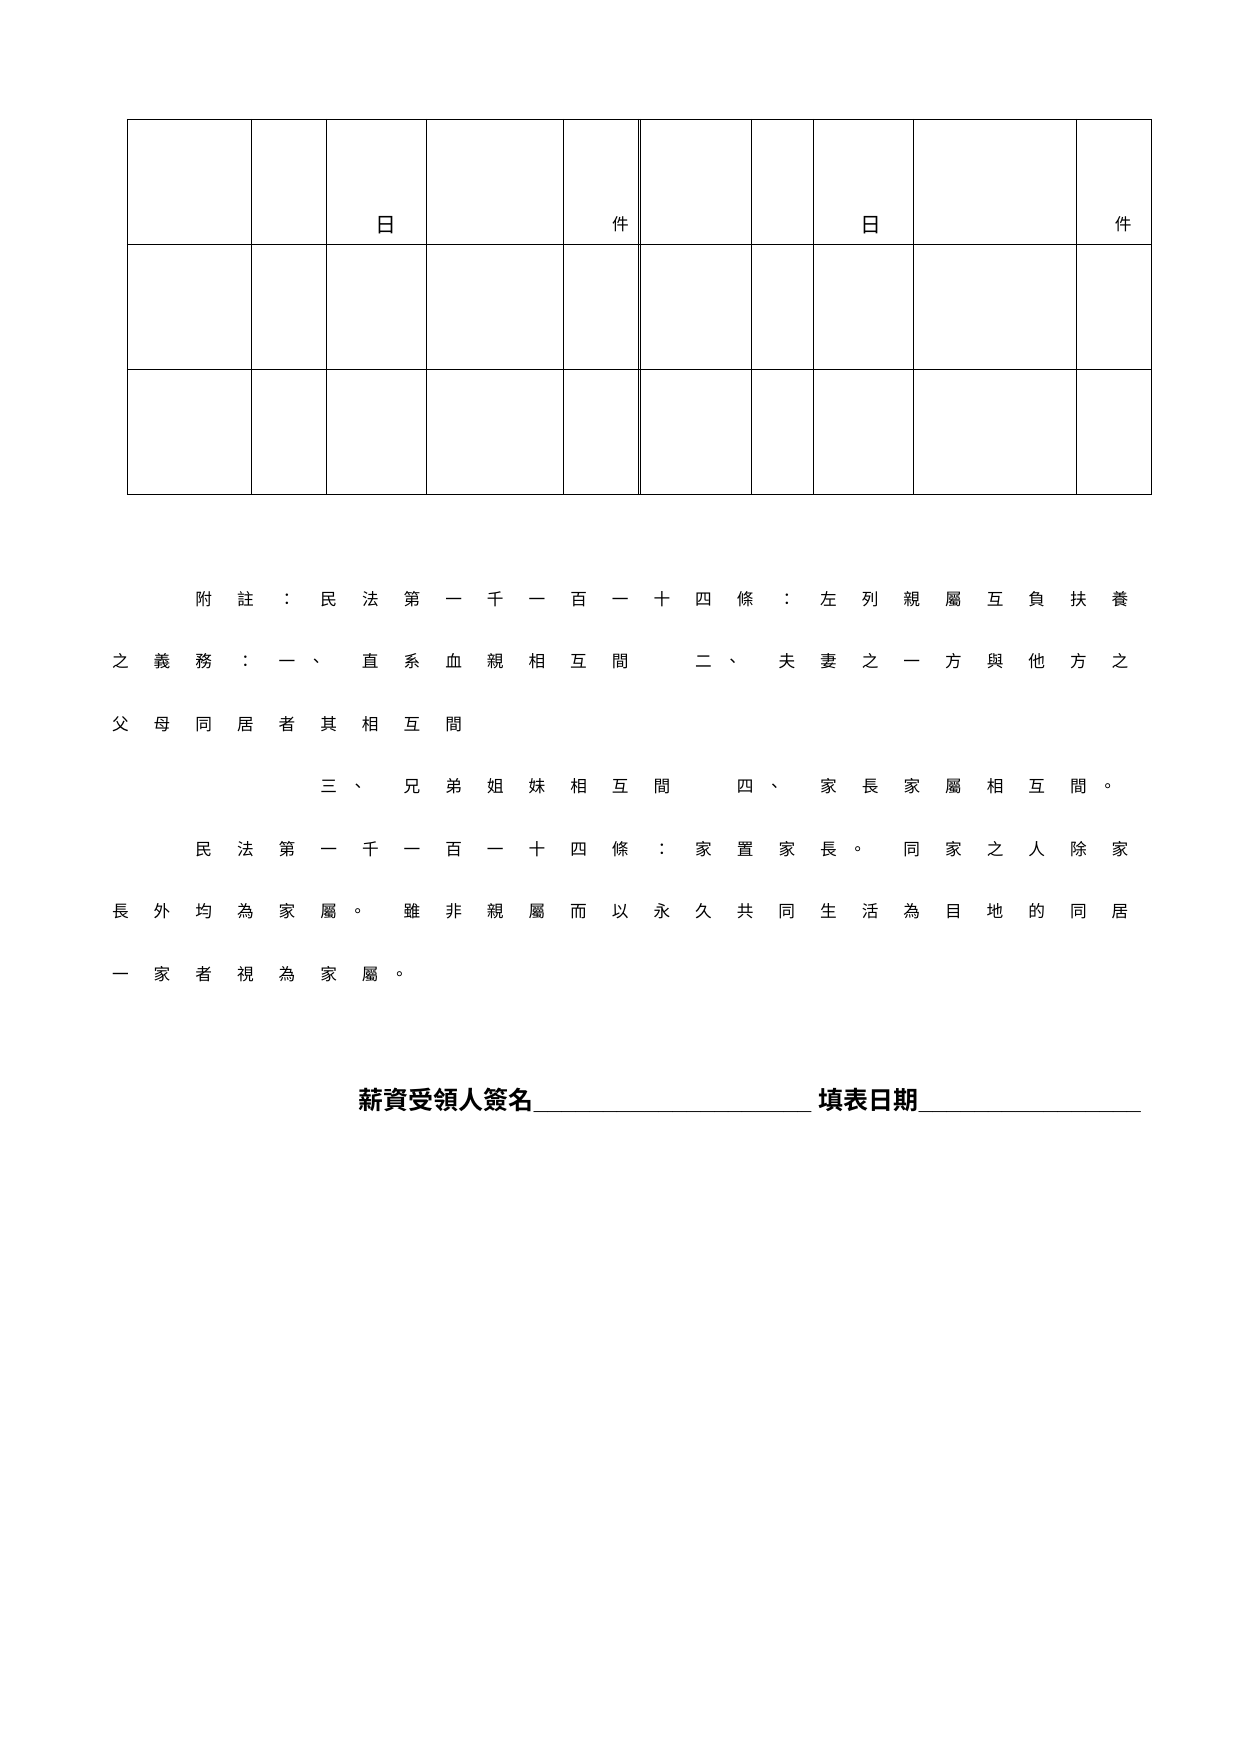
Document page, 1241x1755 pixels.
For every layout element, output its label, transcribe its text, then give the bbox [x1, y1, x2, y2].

table_cell [641, 370, 751, 494]
table_cell [128, 245, 251, 369]
table_cell [252, 370, 326, 494]
table_cell [814, 245, 913, 369]
table_cell [1077, 370, 1151, 494]
table_cell [641, 245, 751, 369]
text 薪資受領人簽名____________________ 填表日期________________ [99, 1080, 1141, 1116]
table_cell [427, 370, 563, 494]
table_header [128, 120, 251, 244]
table_header [641, 120, 751, 244]
table_header [752, 120, 813, 244]
table_cell [1077, 245, 1151, 369]
table_cell [327, 245, 426, 369]
text 附註：民法第一千一百一十四條：左列親屬互負扶養之義務：一、直系血親相互間 二、夫妻之一方與他方之父母同居者其相互間 [99, 556, 1141, 744]
table_header 日 [327, 120, 426, 244]
table_cell [128, 370, 251, 494]
table_header 件 [564, 120, 638, 244]
table_cell [564, 370, 638, 494]
table_header [427, 120, 563, 244]
table_cell [564, 245, 638, 369]
table_header 日 [814, 120, 913, 244]
table_cell [427, 245, 563, 369]
table_cell [814, 370, 913, 494]
table_header 件 [1077, 120, 1151, 244]
table_cell [752, 370, 813, 494]
table_cell [914, 245, 1076, 369]
table_header [914, 120, 1076, 244]
table_cell [752, 245, 813, 369]
table_cell [252, 245, 326, 369]
table_cell [327, 370, 426, 494]
table_cell [914, 370, 1076, 494]
text 三、兄弟姐妹相互間 四、家長家屬相互間。 [99, 744, 1141, 806]
text 民法第一千一百一十四條：家置家長。同家之人除家長外均為家屬。雖非親屬而以永久共同生活為目地的同居一家者視為家屬。 [99, 806, 1141, 994]
table_header [252, 120, 326, 244]
